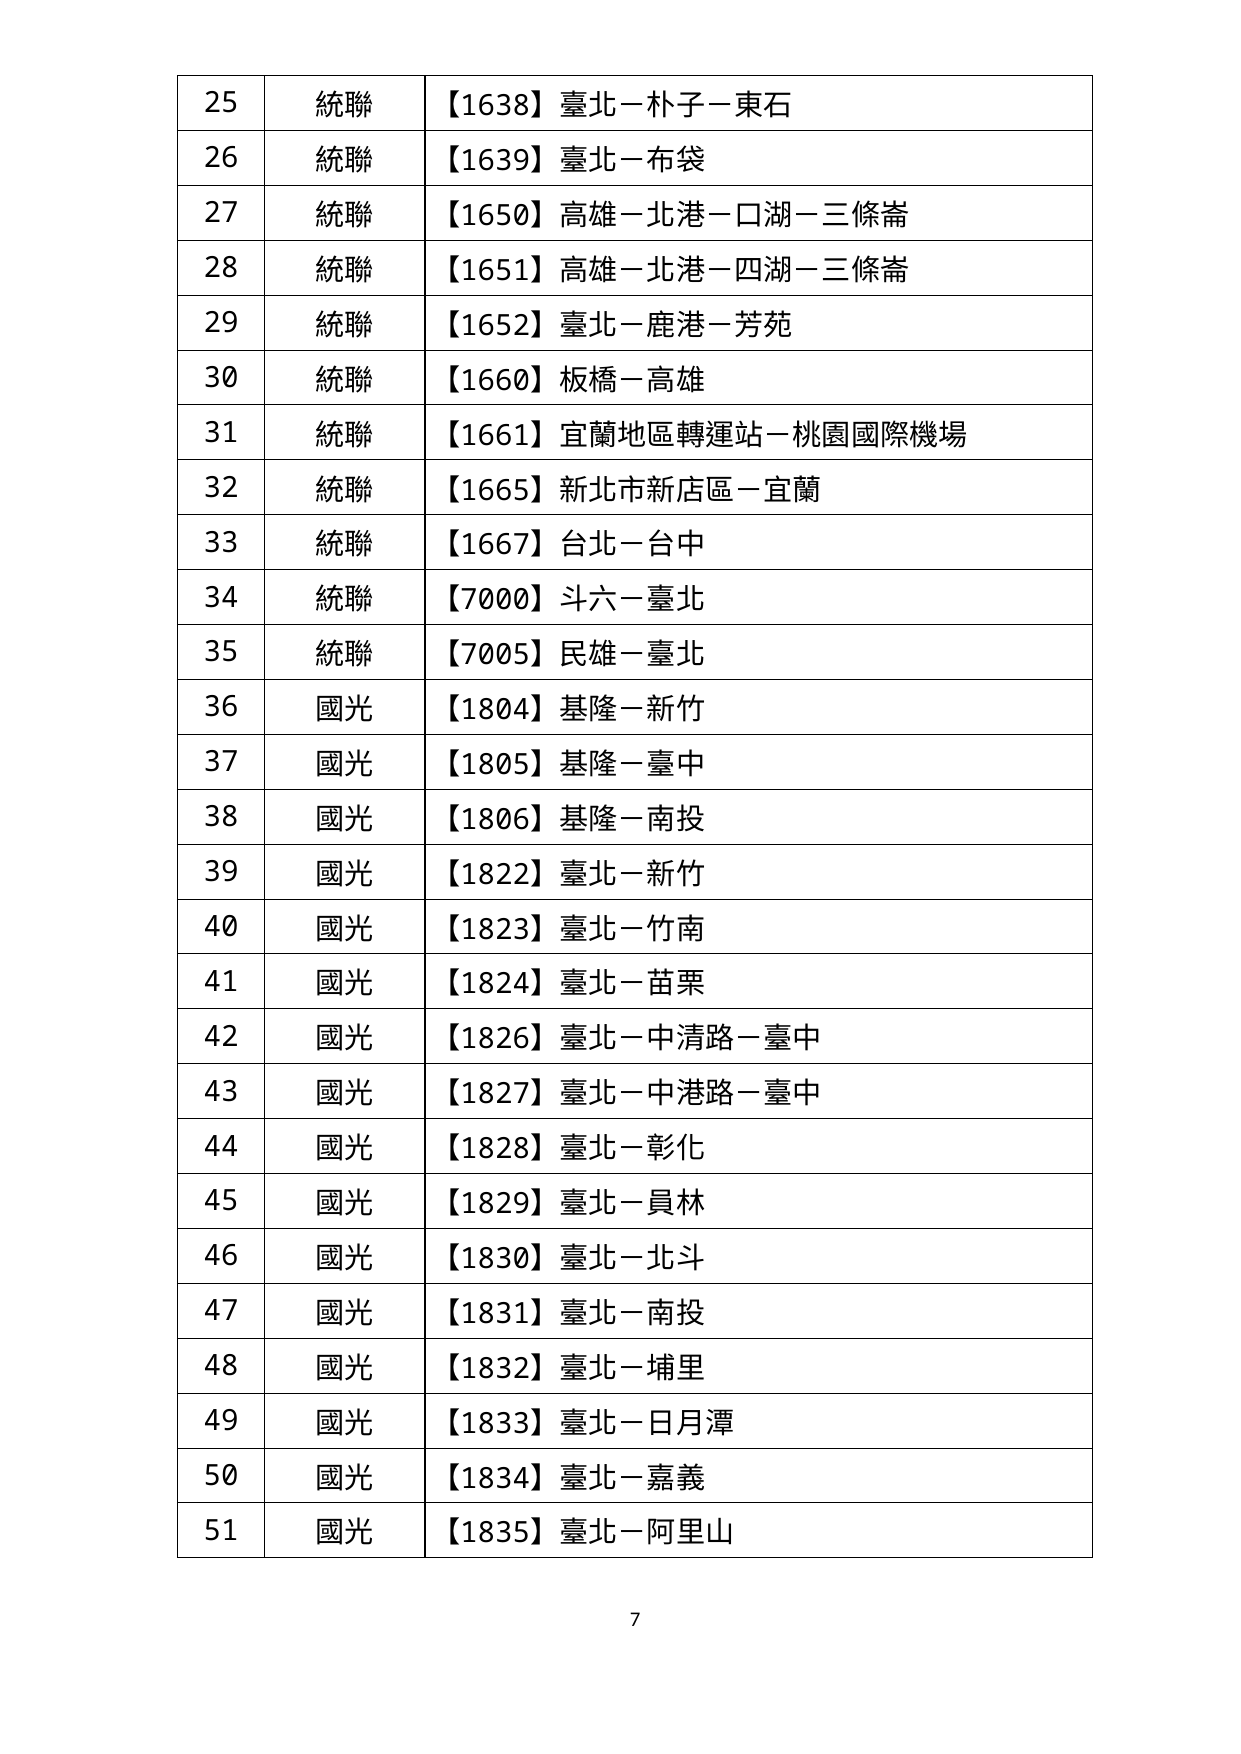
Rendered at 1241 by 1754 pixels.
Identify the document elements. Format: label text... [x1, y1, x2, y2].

table_cell 【1829】臺北－員林 [426, 1174, 1092, 1228]
table_cell 【1661】宜蘭地區轉運站－桃園國際機場 [426, 405, 1092, 459]
table_cell 【7005】民雄－臺北 [426, 625, 1092, 679]
table_cell 【1832】臺北－埔里 [426, 1339, 1092, 1392]
table_cell 46 [178, 1229, 264, 1283]
table_cell 國光 [265, 1229, 424, 1283]
table_cell 【1822】臺北－新竹 [426, 845, 1092, 898]
table_cell 【1806】基隆－南投 [426, 790, 1092, 843]
table_cell 41 [178, 954, 264, 1008]
table_cell 34 [178, 570, 264, 624]
table_cell 【1834】臺北－嘉義 [426, 1449, 1092, 1502]
table_cell 國光 [265, 1064, 424, 1118]
table_cell 國光 [265, 845, 424, 898]
table_cell 【1835】臺北－阿里山 [426, 1503, 1092, 1557]
table_cell 國光 [265, 735, 424, 789]
table_cell 國光 [265, 1119, 424, 1173]
table_cell 【1826】臺北－中清路－臺中 [426, 1009, 1092, 1063]
table_cell 32 [178, 460, 264, 514]
table_cell 統聯 [265, 296, 424, 349]
table_cell 【1650】高雄－北港－口湖－三條崙 [426, 186, 1092, 240]
table_cell 國光 [265, 1284, 424, 1338]
table_cell 【1638】臺北－朴子－東石 [426, 76, 1092, 130]
table_cell 35 [178, 625, 264, 679]
table_cell 25 [178, 76, 264, 130]
table_cell 28 [178, 241, 264, 294]
table_cell 31 [178, 405, 264, 459]
table_cell 國光 [265, 1009, 424, 1063]
table_cell 【1651】高雄－北港－四湖－三條崙 [426, 241, 1092, 294]
table_cell 統聯 [265, 570, 424, 624]
table_cell 國光 [265, 790, 424, 843]
table_cell 【1667】台北－台中 [426, 515, 1092, 569]
table_cell 45 [178, 1174, 264, 1228]
table_cell 【1827】臺北－中港路－臺中 [426, 1064, 1092, 1118]
table_cell 【1831】臺北－南投 [426, 1284, 1092, 1338]
table_cell 43 [178, 1064, 264, 1118]
table_cell 國光 [265, 1174, 424, 1228]
table_cell 【1805】基隆－臺中 [426, 735, 1092, 789]
table_cell 統聯 [265, 241, 424, 294]
table_cell 49 [178, 1394, 264, 1447]
table_cell 36 [178, 680, 264, 734]
table_cell 【1804】基隆－新竹 [426, 680, 1092, 734]
table_cell 29 [178, 296, 264, 349]
table_cell 國光 [265, 1449, 424, 1502]
table_cell 國光 [265, 1339, 424, 1392]
table_cell 38 [178, 790, 264, 843]
table_cell 【7000】斗六－臺北 [426, 570, 1092, 624]
table_cell 統聯 [265, 131, 424, 185]
table_cell 51 [178, 1503, 264, 1557]
table_cell 統聯 [265, 625, 424, 679]
table_cell 47 [178, 1284, 264, 1338]
table_cell 27 [178, 186, 264, 240]
table_cell 統聯 [265, 186, 424, 240]
table_cell 國光 [265, 1394, 424, 1447]
table_cell 37 [178, 735, 264, 789]
table_cell 國光 [265, 680, 424, 734]
table_cell 統聯 [265, 405, 424, 459]
table_cell 【1639】臺北－布袋 [426, 131, 1092, 185]
table_cell 33 [178, 515, 264, 569]
table_cell 統聯 [265, 351, 424, 404]
table_cell 【1833】臺北－日月潭 [426, 1394, 1092, 1447]
table_cell 42 [178, 1009, 264, 1063]
table_cell 【1660】板橋－高雄 [426, 351, 1092, 404]
table_cell 國光 [265, 954, 424, 1008]
table_cell 統聯 [265, 460, 424, 514]
table_cell 【1830】臺北－北斗 [426, 1229, 1092, 1283]
table_cell 【1824】臺北－苗栗 [426, 954, 1092, 1008]
table_cell 國光 [265, 1503, 424, 1557]
table_cell 50 [178, 1449, 264, 1502]
table_cell 30 [178, 351, 264, 404]
table_cell 國光 [265, 900, 424, 953]
table_cell 【1652】臺北－鹿港－芳苑 [426, 296, 1092, 349]
table_cell 統聯 [265, 76, 424, 130]
table_cell 44 [178, 1119, 264, 1173]
table_cell 26 [178, 131, 264, 185]
table_cell 【1665】新北市新店區－宜蘭 [426, 460, 1092, 514]
table_cell 【1828】臺北－彰化 [426, 1119, 1092, 1173]
table_cell 40 [178, 900, 264, 953]
table_cell 48 [178, 1339, 264, 1392]
table_cell 統聯 [265, 515, 424, 569]
table_cell 39 [178, 845, 264, 898]
table_cell 【1823】臺北－竹南 [426, 900, 1092, 953]
